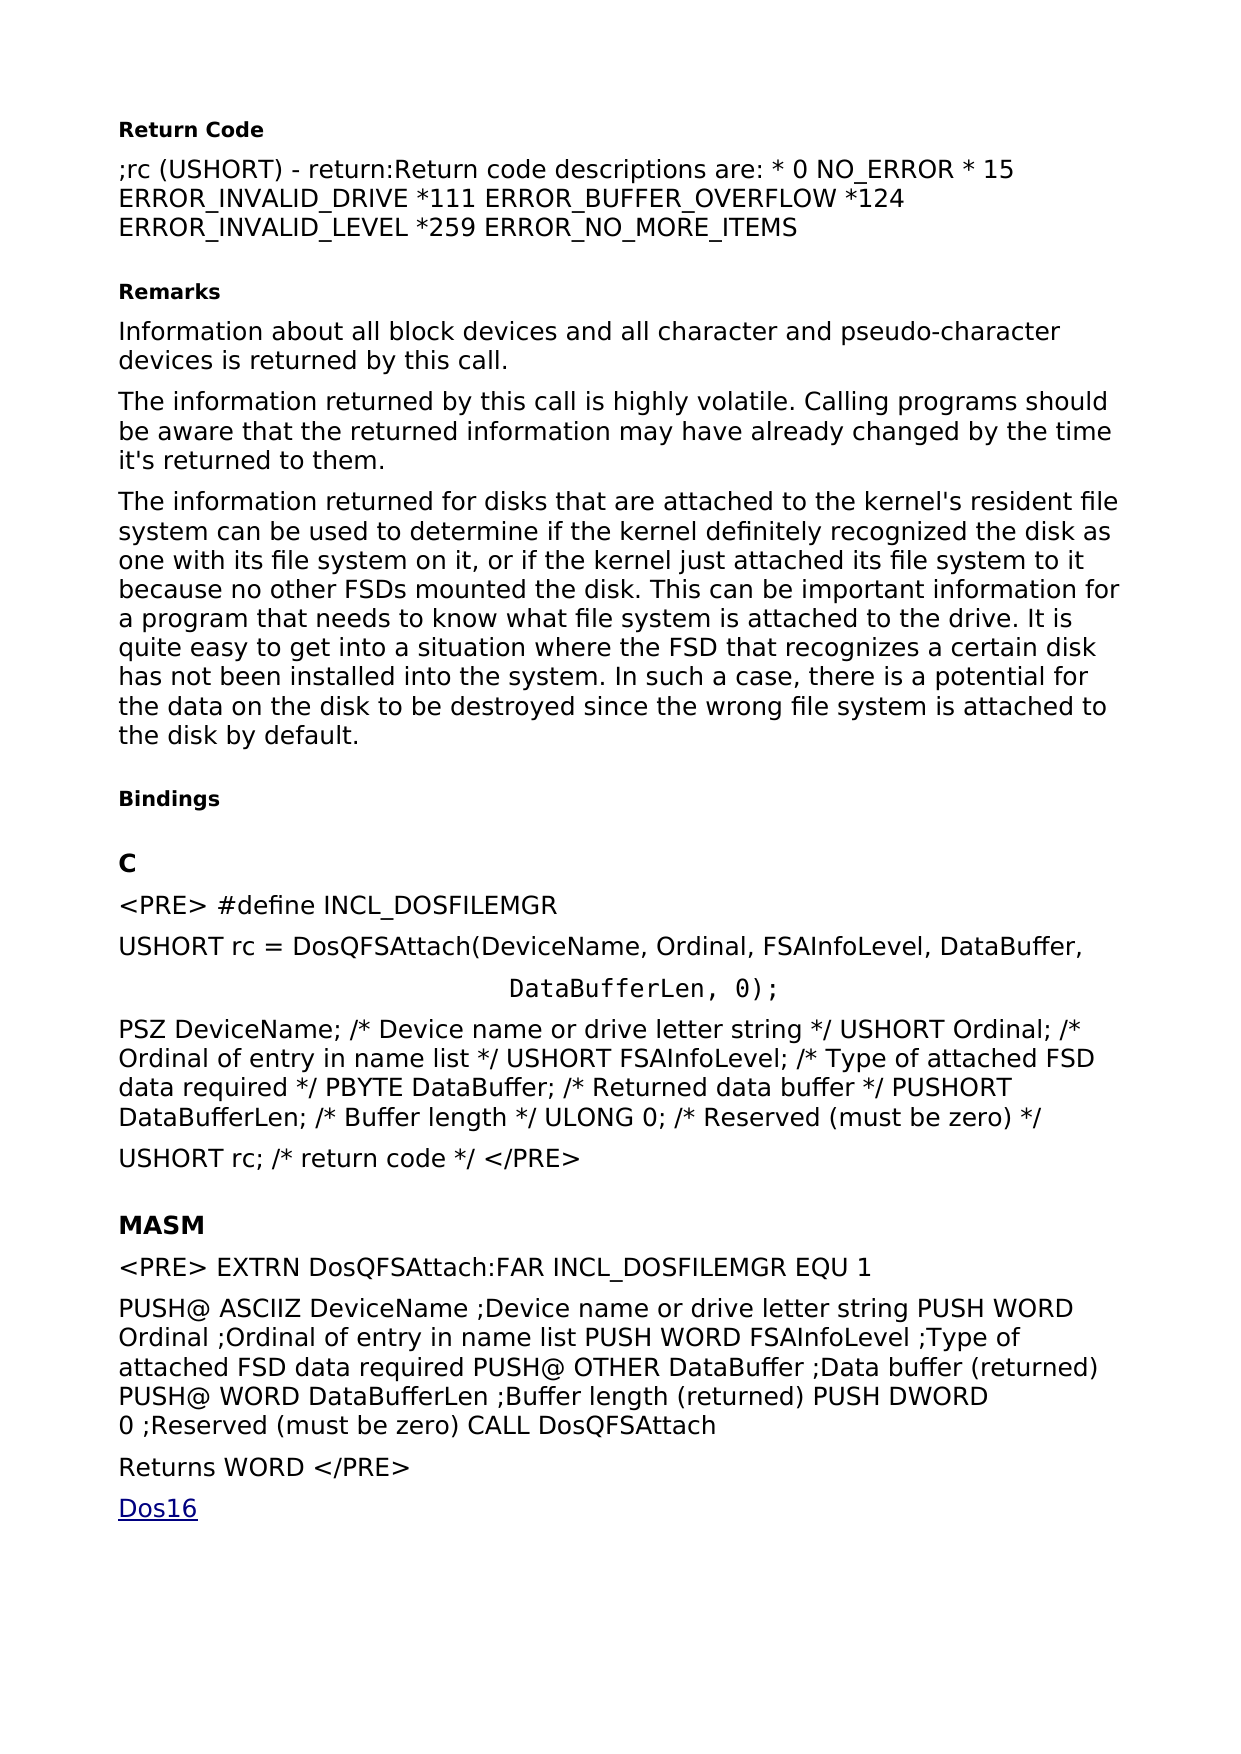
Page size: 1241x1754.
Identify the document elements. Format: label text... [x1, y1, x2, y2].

subtitle C [118, 849, 1122, 878]
text ;rc (USHORT) - return:Return code descriptions are: * 0 NO_ERROR * 15 ERROR_INVALID_DRIVE *111 ERROR_BUFFER_OVERFLOW *124 ERROR_INVALID_LEVEL *259 ERROR_NO_MORE_ITEMS [118, 155, 1122, 242]
text <PRE> #define INCL_DOSFILEMGR [118, 891, 1122, 920]
text USHORT rc; /* return code */ </PRE> [118, 1144, 1122, 1173]
text The information returned by this call is highly volatile. Calling programs should be aware that the returned information may have already changed by the time it's returned to them. [118, 387, 1122, 475]
text Returns WORD </PRE> [118, 1453, 1122, 1482]
text USHORT rc = DosQFSAttach(DeviceName, Ordinal, FSAInfoLevel, DataBuffer, [118, 933, 1122, 962]
text The information returned for disks that are attached to the kernel's resident file system can be used to determine if the kernel definitely recognized the disk as one with its file system on it, or if the kernel just attached its file system to it because no other FSDs mounted the disk. This can be important information for a program that needs to know what file system is attached to the drive. It is quite easy to get into a situation where the FSD that recognizes a certain disk has not been installed into the system. In such a case, there is a potential for the data on the disk to be destroyed since the wrong file system is attached to the disk by default. [118, 487, 1122, 750]
subtitle Bindings [118, 787, 1122, 812]
text Information about all block devices and all character and pseudo-character devices is returned by this call. [118, 317, 1122, 375]
subtitle MASM [118, 1211, 1122, 1240]
text PSZ DeviceName; /* Device name or drive letter string */ USHORT Ordinal; /* Ordinal of entry in name list */ USHORT FSAInfoLevel; /* Type of attached FSD data required */ PBYTE DataBuffer; /* Returned data buffer */ PUSHORT DataBufferLen; /* Buffer length */ ULONG 0; /* Reserved (must be zero) */ [118, 1015, 1122, 1132]
text Dos16 [118, 1494, 1122, 1523]
text <PRE> EXTRN DosQFSAttach:FAR INCL_DOSFILEMGR EQU 1 [118, 1253, 1122, 1282]
subtitle Return Code [118, 118, 1122, 142]
subtitle Remarks [118, 280, 1122, 304]
text DataBufferLen, 0); [118, 974, 1122, 1003]
text PUSH@ ASCIIZ DeviceName ;Device name or drive letter string PUSH WORD Ordinal ;Ordinal of entry in name list PUSH WORD FSAInfoLevel ;Type of attached FSD data required PUSH@ OTHER DataBuffer ;Data buffer (returned) PUSH@ WORD DataBufferLen ;Buffer length (returned) PUSH DWORD 0 ;Reserved (must be zero) CALL DosQFSAttach [118, 1294, 1122, 1440]
